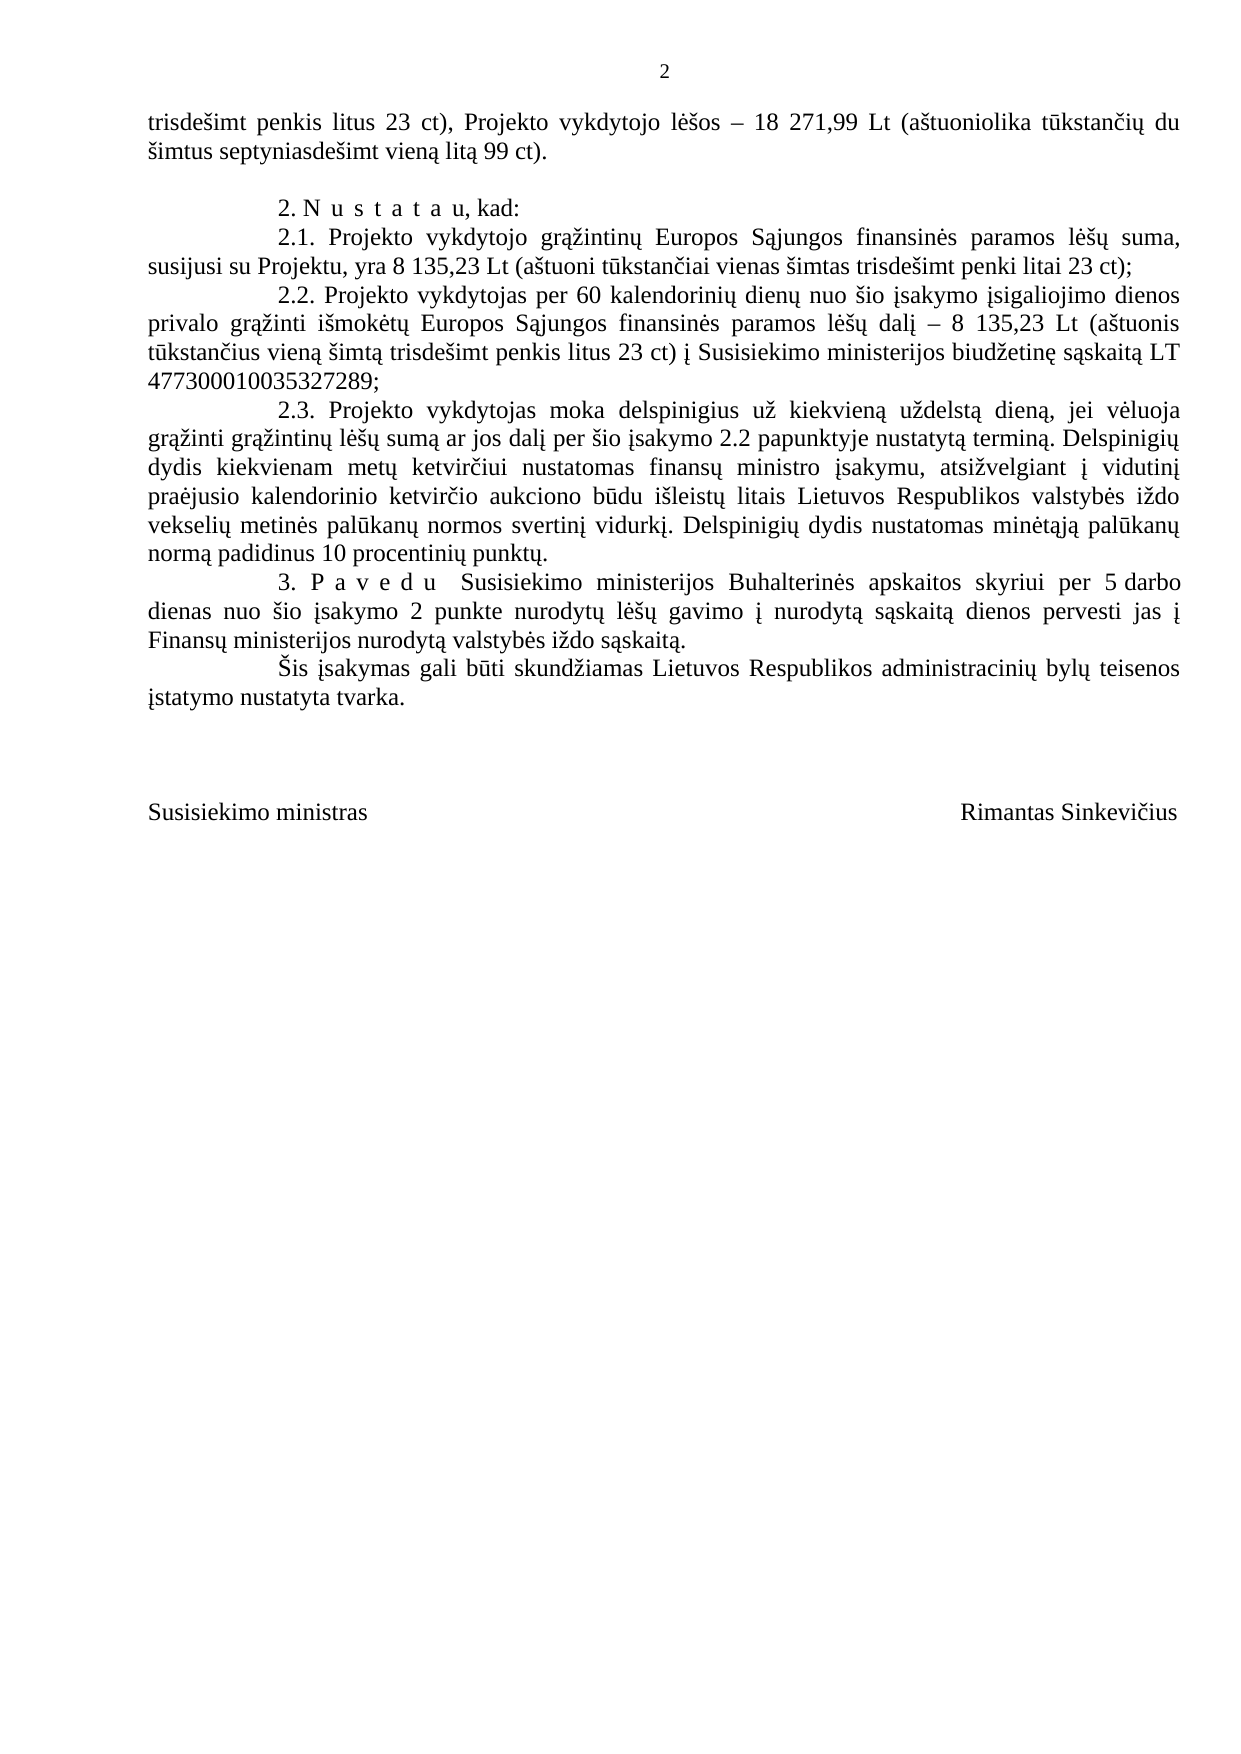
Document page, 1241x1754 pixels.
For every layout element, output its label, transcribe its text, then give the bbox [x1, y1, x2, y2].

text Šis įsakymas gali būti skundžiamas Lietuvos Respublikos administracinių bylų teisenos įstatymo nustatyta tvarka. [148, 653, 1181, 711]
text Susisiekimo ministras Rimantas Sinkevičius [148, 797, 1181, 826]
text 2.3. Projekto vykdytojas moka delspinigius už kiekvieną uždelstą dieną, jei vėluoja grąžinti grąžintinų lėšų sumą ar jos dalį per šio įsakymo 2.2 papunktyje nustatytą terminą. Delspinigių dydis kiekvienam metų ketvirčiui nustatomas finansų ministro įsakymu, atsižvelgiant į vidutinį praėjusio kalendorinio ketvirčio aukciono būdu išleistų litais Lietuvos Respublikos valstybės iždo vekselių metinės palūkanų normos svertinį vidurkį. Delspinigių dydis nustatomas minėtąją palūkanų normą padidinus 10 procentinių punktų. [148, 395, 1181, 567]
text trisdešimt penkis litus 23 ct), Projekto vykdytojo lėšos – 18 271,99 Lt (aštuoniolika tūkstančių du šimtus septyniasdešimt vieną litą 99 ct). [148, 107, 1181, 165]
text 2.1. Projekto vykdytojo grąžintinų Europos Sąjungos finansinės paramos lėšų suma, susijusi su Projektu, yra 8 135,23 Lt (aštuoni tūkstančiai vienas šimtas trisdešimt penki litai 23 ct); [148, 222, 1181, 280]
text 2. Nustatau, kad: [148, 193, 1181, 222]
text 2.2. Projekto vykdytojas per 60 kalendorinių dienų nuo šio įsakymo įsigaliojimo dienos privalo grąžinti išmokėtų Europos Sąjungos finansinės paramos lėšų dalį – 8 135,23 Lt (aštuonis tūkstančius vieną šimtą trisdešimt penkis litus 23 ct) į Susisiekimo ministerijos biudžetinę sąskaitą LT 477300010035327289; [148, 280, 1181, 395]
text 3. Pavedu Susisiekimo ministerijos Buhalterinės apskaitos skyriui per 5 darbo dienas nuo šio įsakymo 2 punkte nurodytų lėšų gavimo į nurodytą sąskaitą dienos pervesti jas į Finansų ministerijos nurodytą valstybės iždo sąskaitą. [148, 567, 1181, 653]
